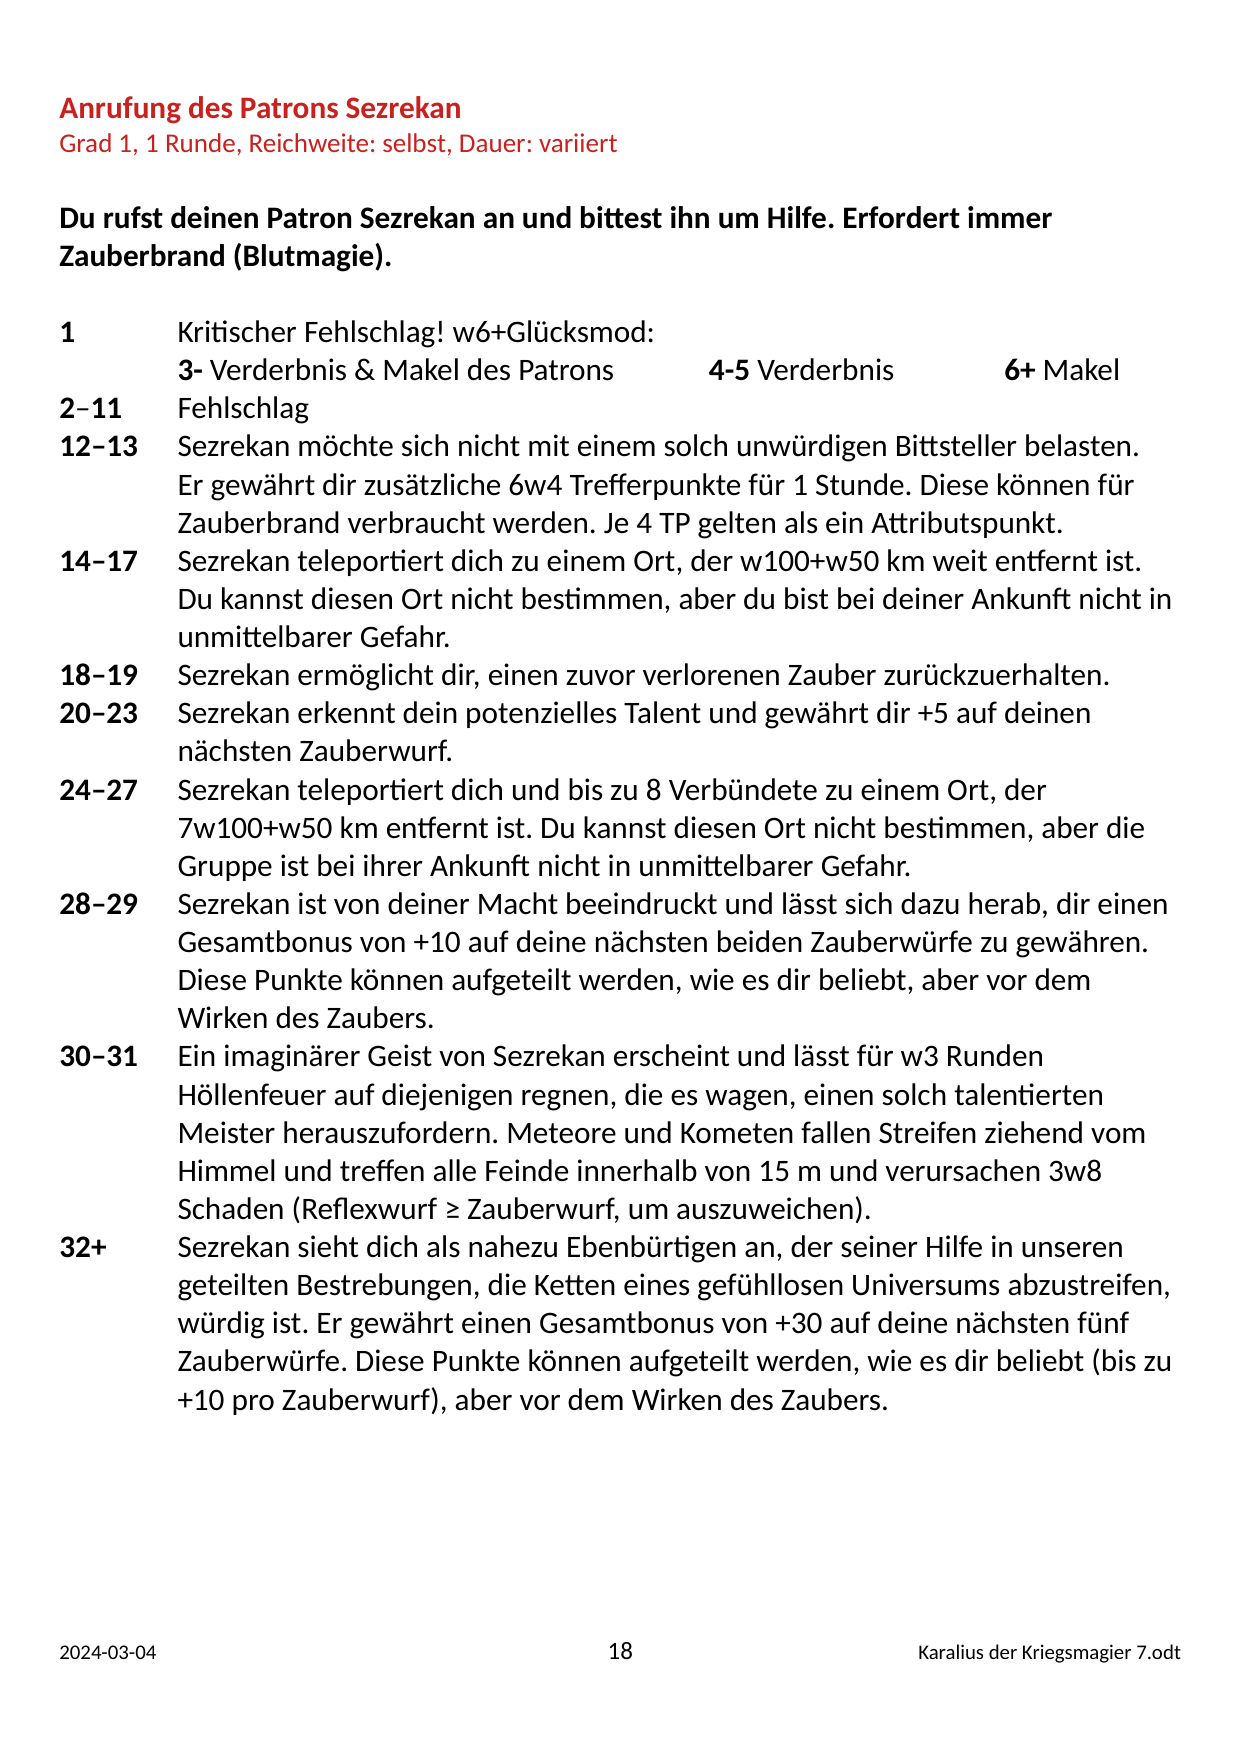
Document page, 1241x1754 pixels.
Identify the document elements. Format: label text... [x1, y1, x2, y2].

text Du rufst deinen Patron Sezrekan an und bittest ihn um Hilfe. Erfordert immer Zauberbrand (Blutmagie). [59, 198, 1181, 274]
text 12–13 Sezrekan möchte sich nicht mit einem solch unwürdigen Bittsteller belasten. Er gewährt dir zusätzliche 6w4 Trefferpunkte für 1 Stunde. Diese können für Zauberbrand verbraucht werden. Je 4 TP gelten als ein Attributspunkt. 14–17 Sezrekan teleportiert dich zu einem Ort, der w100+w50 km weit entfernt ist. Du kannst diesen Ort nicht bestimmen, aber du bist bei deiner Ankunft nicht in unmittelbarer Gefahr. [59, 427, 1181, 655]
text 2–11 Fehlschlag [59, 388, 1181, 427]
text Anrufung des Patrons Sezrekan [59, 88, 1181, 127]
text 32+ Sezrekan sieht dich als nahezu Ebenbürtigen an, der seiner Hilfe in unseren geteilten Bestrebungen, die Ketten eines gefühllosen Universums abzustreifen, würdig ist. Er gewährt einen Gesamtbonus von +30 auf deine nächsten fünf Zauberwürfe. Diese Punkte können aufgeteilt werden, wie es dir beliebt (bis zu +10 pro Zauberwurf), aber vor dem Wirken des Zaubers. [59, 1227, 1181, 1418]
text 18–19 Sezrekan ermöglicht dir, einen zuvor verlorenen Zauber zurückzuerhalten. [59, 655, 1181, 693]
text Grad 1, 1 Runde, Reichweite: selbst, Dauer: variiert [59, 127, 1181, 160]
text 24–27 Sezrekan teleportiert dich und bis zu 8 Verbündete zu einem Ort, der 7w100+w50 km entfernt ist. Du kannst diesen Ort nicht bestimmen, aber die Gruppe ist bei ihrer Ankunft nicht in unmittelbarer Gefahr. [59, 770, 1181, 884]
text 20–23 Sezrekan erkennt dein potenzielles Talent und gewährt dir +5 auf deinen nächsten Zauberwurf. [59, 693, 1181, 770]
text 28–29 Sezrekan ist von deiner Macht beeindruckt und lässt sich dazu herab, dir einen Gesamtbonus von +10 auf deine nächsten beiden Zauberwürfe zu gewähren. Diese Punkte können aufgeteilt werden, wie es dir beliebt, aber vor dem Wirken des Zaubers. [59, 884, 1181, 1037]
text 3- Verderbnis & Makel des Patrons 4-5 Verderbnis 6+ Makel [59, 350, 1181, 388]
text 1 Kritischer Fehlschlag! w6+Glücksmod: [59, 312, 1181, 350]
text 30–31 Ein imaginärer Geist von Sezrekan erscheint und lässt für w3 Runden Höllenfeuer auf diejenigen regnen, die es wagen, einen solch talentierten Meister herauszufordern. Meteore und Kometen fallen Streifen ziehend vom Himmel und treffen alle Feinde innerhalb von 15 m und verursachen 3w8 Schaden (Reflexwurf ≥ Zauberwurf, um auszuweichen). [59, 1037, 1181, 1227]
